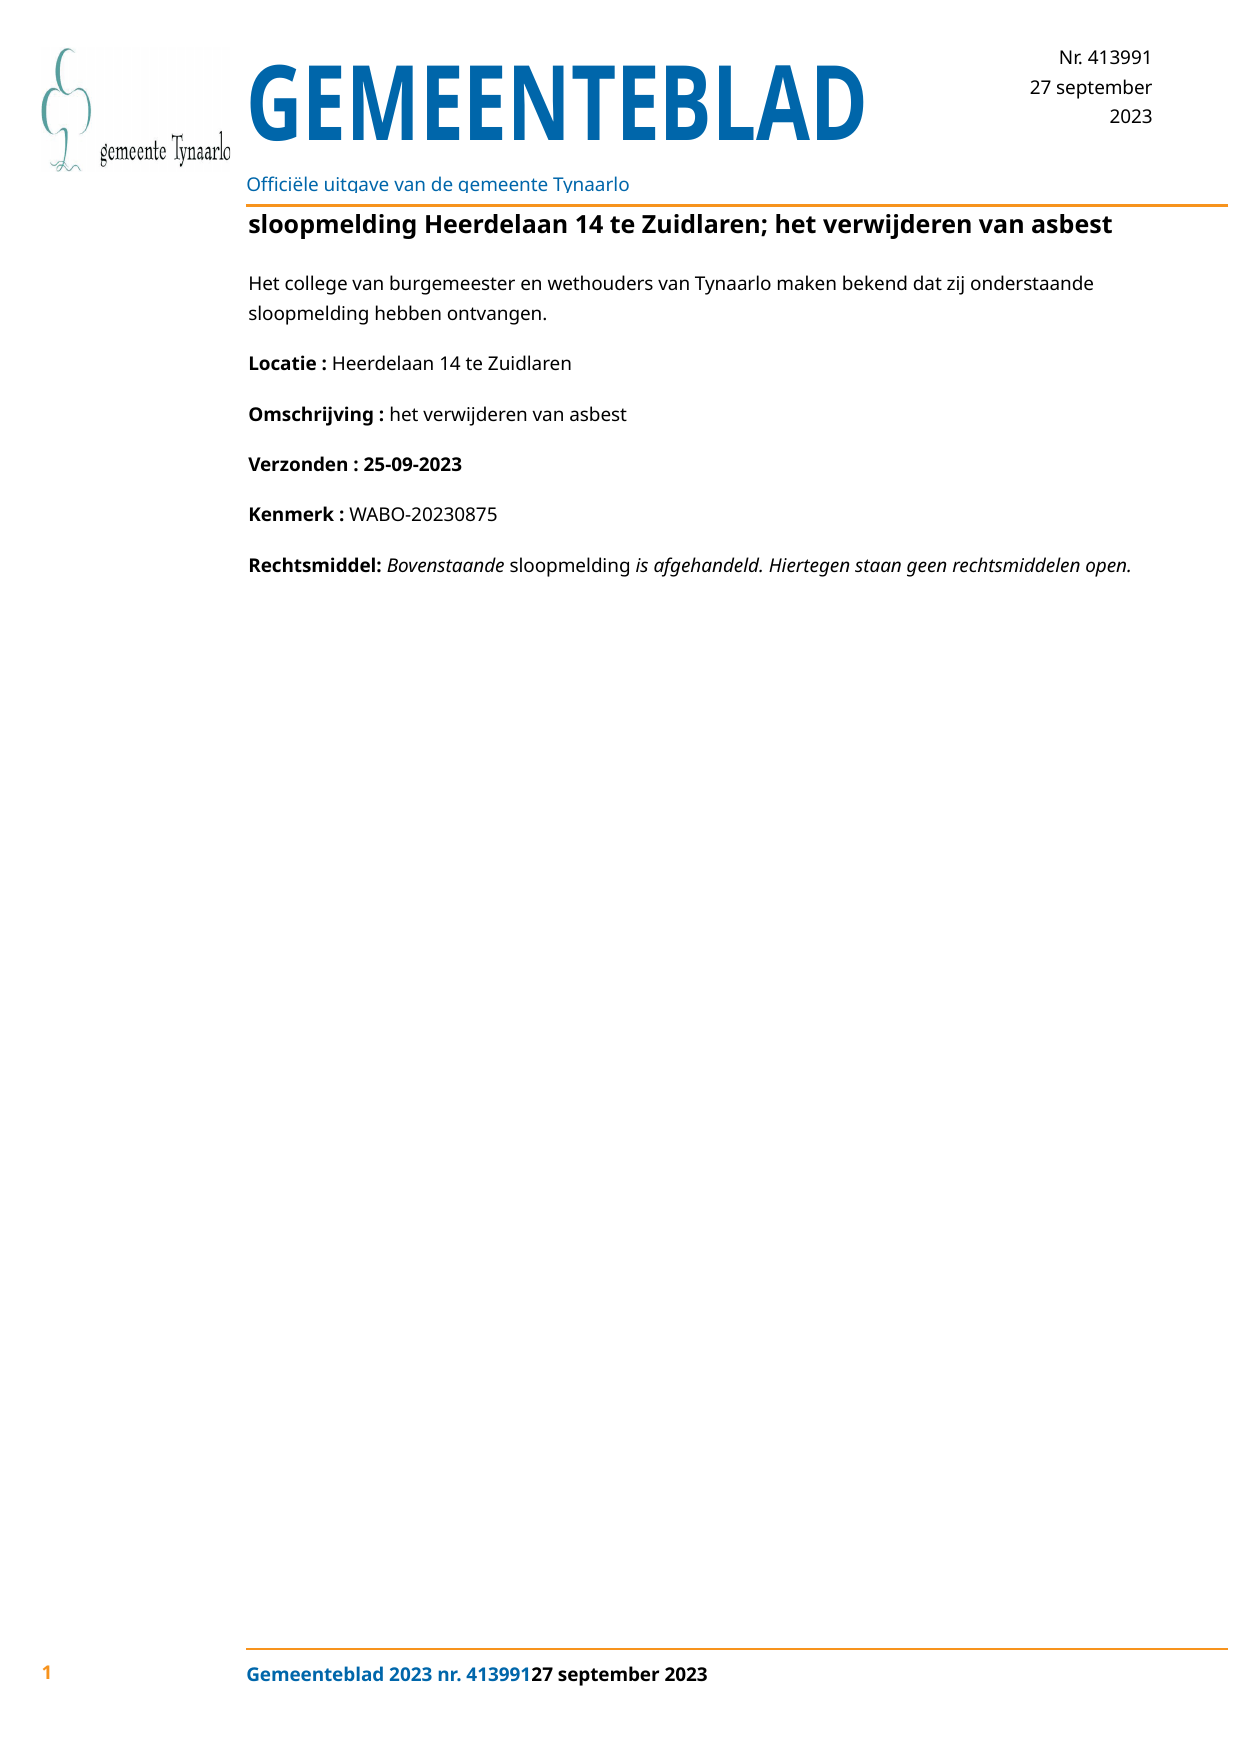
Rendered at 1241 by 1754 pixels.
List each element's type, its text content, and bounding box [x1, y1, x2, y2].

text Rechtsmiddel: Bovenstaande sloopmelding is afgehandeld. Hiertegen staan geen rechtsmiddelen open. [248, 552, 1152, 578]
text Omschrijving : het verwijderen van asbest [248, 401, 1152, 426]
text sloopmelding Heerdelaan 14 te Zuidlaren; het verwijderen van asbest [248, 207, 1152, 241]
text Kenmerk : WABO-20230875 [248, 502, 1152, 527]
picture [41, 47, 231, 172]
text Het college van burgemeester en wethouders van Tynaarlo maken bekend dat zij onderstaande sloopmelding hebben ontvangen. [248, 270, 1152, 326]
text Verzonden : 25-09-2023 [248, 451, 1152, 477]
text Locatie : Heerdelaan 14 te Zuidlaren [248, 350, 1152, 376]
